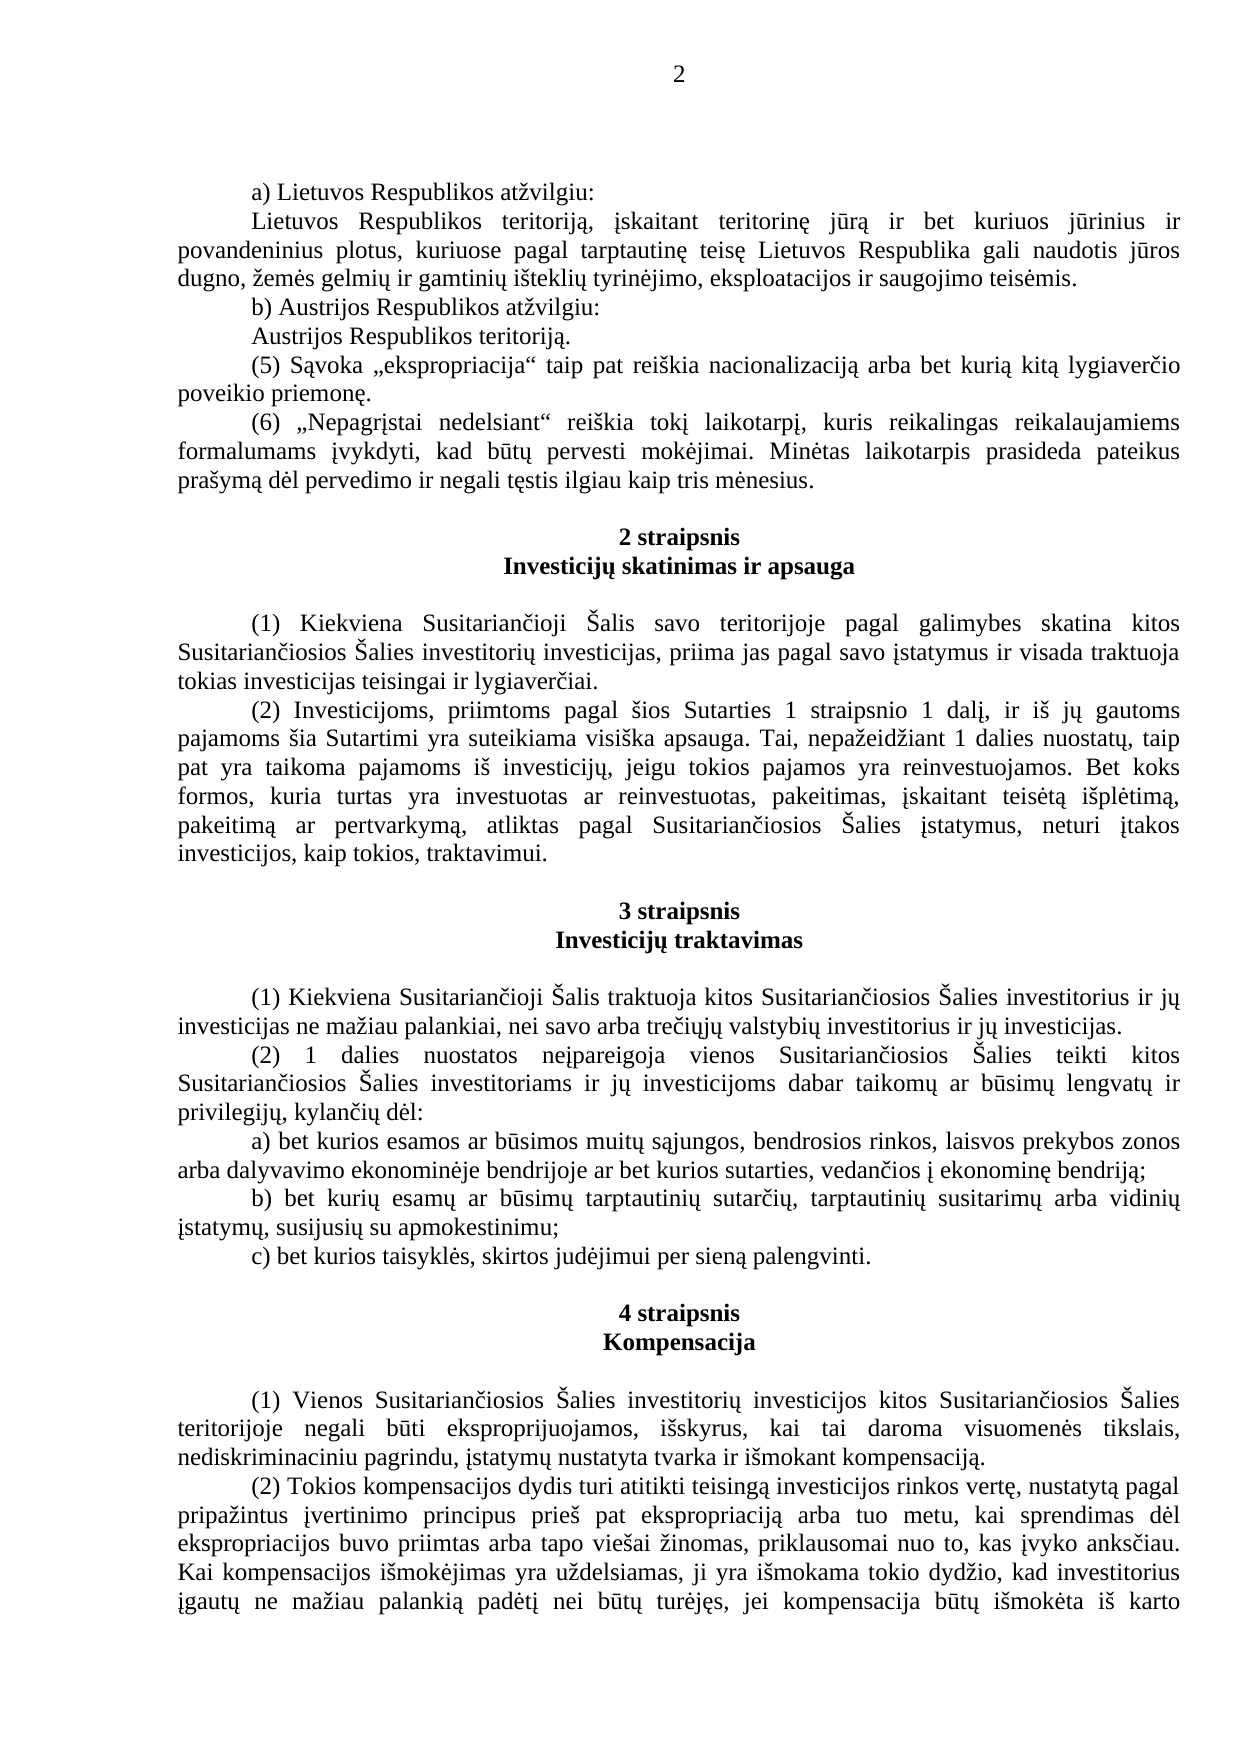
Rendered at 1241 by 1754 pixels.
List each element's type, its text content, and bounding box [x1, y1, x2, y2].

text (5) Sąvoka „ekspropriacija“ taip pat reiškia nacionalizaciją arba bet kurią kitą lygiaverčio poveikio priemonę. [177, 350, 1181, 407]
text b) Austrijos Respublikos atžvilgiu: [177, 292, 1181, 321]
text Lietuvos Respublikos teritoriją, įskaitant teritorinę jūrą ir bet kuriuos jūrinius ir povandeninius plotus, kuriuose pagal tarptautinę teisę Lietuvos Respublika gali naudotis jūros dugno, žemės gelmių ir gamtinių išteklių tyrinėjimo, eksploatacijos ir saugojimo teisėmis. [177, 206, 1181, 292]
text Investicijų skatinimas ir apsauga [177, 551, 1181, 580]
text (2) 1 dalies nuostatos neįpareigoja vienos Susitariančiosios Šalies teikti kitos Susitariančiosios Šalies investitoriams ir jų investicijoms dabar taikomų ar būsimų lengvatų ir privilegijų, kylančių dėl: [177, 1040, 1181, 1126]
text (1) Kiekviena Susitariančioji Šalis savo teritorijoje pagal galimybes skatina kitos Susitariančiosios Šalies investitorių investicijas, priima jas pagal savo įstatymus ir visada traktuoja tokias investicijas teisingai ir lygiaverčiai. [177, 608, 1181, 695]
text 2 straipsnis [177, 522, 1181, 551]
text 3 straipsnis [177, 896, 1181, 925]
text a) Lietuvos Respublikos atžvilgiu: [177, 177, 1181, 206]
text 4 straipsnis [177, 1298, 1181, 1327]
text a) bet kurios esamos ar būsimos muitų sąjungos, bendrosios rinkos, laisvos prekybos zonos arba dalyvavimo ekonominėje bendrijoje ar bet kurios sutarties, vedančios į ekonominę bendriją; [177, 1126, 1181, 1183]
text (6) „Nepagrįstai nedelsiant“ reiškia tokį laikotarpį, kuris reikalingas reikalaujamiems formalumams įvykdyti, kad būtų pervesti mokėjimai. Minėtas laikotarpis prasideda pateikus prašymą dėl pervedimo ir negali tęstis ilgiau kaip tris mėnesius. [177, 407, 1181, 493]
text (1) Vienos Susitariančiosios Šalies investitorių investicijos kitos Susitariančiosios Šalies teritorijoje negali būti eksproprijuojamos, išskyrus, kai tai daroma visuomenės tikslais, nediskriminaciniu pagrindu, įstatymų nustatyta tvarka ir išmokant kompensaciją. [177, 1385, 1181, 1471]
text Kompensacija [177, 1327, 1181, 1356]
text c) bet kurios taisyklės, skirtos judėjimui per sieną palengvinti. [177, 1241, 1181, 1270]
text (1) Kiekviena Susitariančioji Šalis traktuoja kitos Susitariančiosios Šalies investitorius ir jų investicijas ne mažiau palankiai, nei savo arba trečiųjų valstybių investitorius ir jų investicijas. [177, 982, 1181, 1040]
text (2) Investicijoms, priimtoms pagal šios Sutarties 1 straipsnio 1 dalį, ir iš jų gautoms pajamoms šia Sutartimi yra suteikiama visiška apsauga. Tai, nepažeidžiant 1 dalies nuostatų, taip pat yra taikoma pajamoms iš investicijų, jeigu tokios pajamos yra reinvestuojamos. Bet koks formos, kuria turtas yra investuotas ar reinvestuotas, pakeitimas, įskaitant teisėtą išplėtimą, pakeitimą ar pertvarkymą, atliktas pagal Susitariančiosios Šalies įstatymus, neturi įtakos investicijos, kaip tokios, traktavimui. [177, 695, 1181, 867]
text Austrijos Respublikos teritoriją. [177, 321, 1181, 350]
text (2) Tokios kompensacijos dydis turi atitikti teisingą investicijos rinkos vertę, nustatytą pagal pripažintus įvertinimo principus prieš pat ekspropriaciją arba tuo metu, kai sprendimas dėl ekspropriacijos buvo priimtas arba tapo viešai žinomas, priklausomai nuo to, kas įvyko anksčiau. Kai kompensacijos išmokėjimas yra uždelsiamas, ji yra išmokama tokio dydžio, kad investitorius įgautų ne mažiau palankią padėtį nei būtų turėjęs, jei kompensacija būtų išmokėta iš karto [177, 1471, 1181, 1615]
text Investicijų traktavimas [177, 925, 1181, 953]
text b) bet kurių esamų ar būsimų tarptautinių sutarčių, tarptautinių susitarimų arba vidinių įstatymų, susijusių su apmokestinimu; [177, 1183, 1181, 1241]
